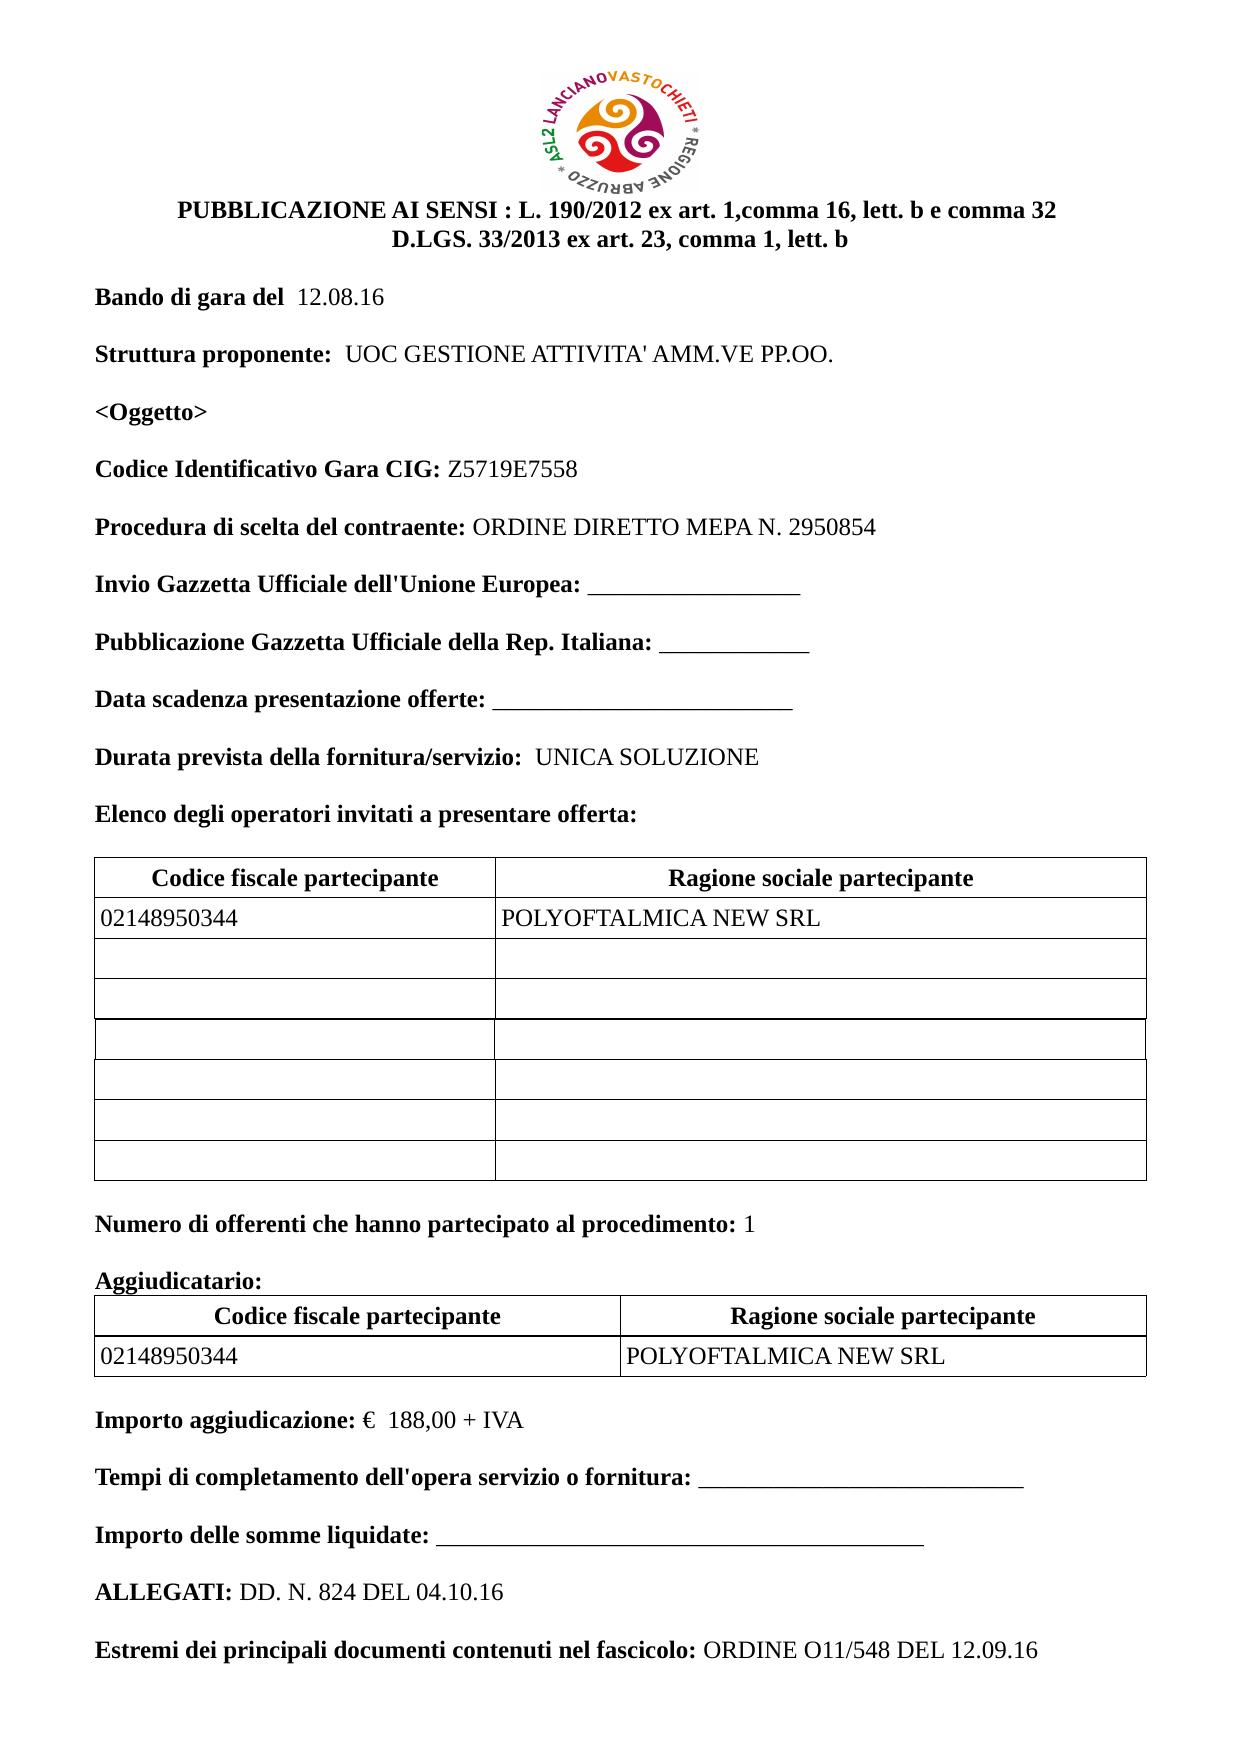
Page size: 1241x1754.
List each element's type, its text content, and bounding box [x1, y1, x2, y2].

text ALLEGATI: DD. N. 824 DEL 04.10.16 [94, 1577, 1146, 1606]
table_header POLYOFTALMICA NEW SRL [621, 1337, 1146, 1376]
table_header [496, 1060, 1146, 1099]
text Invio Gazzetta Ufficiale dell'Unione Europea: _________________ [94, 569, 1146, 598]
table_header Ragione sociale partecipante [496, 858, 1146, 897]
text Importo aggiudicazione: € 188,00 + IVA [94, 1405, 1146, 1433]
text Estremi dei principali documenti contenuti nel fascicolo: ORDINE O11/548 DEL 12.09.16 [94, 1635, 1146, 1663]
table_header Codice fiscale partecipante [95, 1296, 620, 1335]
table_header [496, 1141, 1146, 1180]
table_header [95, 1141, 495, 1180]
text Pubblicazione Gazzetta Ufficiale della Rep. Italiana: ____________ [94, 627, 1146, 656]
text <Oggetto> [94, 397, 1146, 426]
table_header [95, 1060, 495, 1099]
text Elenco degli operatori invitati a presentare offerta: [94, 799, 1146, 828]
table_header [496, 939, 1146, 978]
table_header [96, 1020, 494, 1059]
text Durata prevista della fornitura/servizio: UNICA SOLUZIONE [94, 742, 1146, 771]
table_header [495, 1020, 1145, 1059]
text Tempi di completamento dell'opera servizio o fornitura: __________________________ [94, 1462, 1146, 1491]
table_header [95, 979, 495, 1018]
table_header [496, 979, 1146, 1018]
table_header [95, 1100, 495, 1139]
table_header 02148950344 [95, 1337, 620, 1376]
text PUBBLICAZIONE AI SENSI : L. 190/2012 ex art. 1,comma 16, lett. b e comma 32 [94, 196, 1146, 224]
table_cell 02148950344 [95, 898, 495, 937]
text Aggiudicatario: [94, 1266, 1146, 1295]
table_cell POLYOFTALMICA NEW SRL [496, 898, 1146, 937]
text Numero di offerenti che hanno partecipato al procedimento: 1 [94, 1209, 1146, 1238]
text Struttura proponente: UOC GESTIONE ATTIVITA' AMM.VE PP.OO. [94, 339, 1146, 368]
table_header Codice fiscale partecipante [95, 858, 495, 897]
table_header Ragione sociale partecipante [621, 1296, 1146, 1335]
picture [541, 71, 699, 194]
text Importo delle somme liquidate: _______________________________________ [94, 1520, 1146, 1548]
text Data scadenza presentazione offerte: ________________________ [94, 684, 1146, 713]
text Procedura di scelta del contraente: ORDINE DIRETTO MEPA N. 2950854 [94, 512, 1146, 541]
table_header [496, 1100, 1146, 1139]
table_header [95, 939, 495, 978]
text Codice Identificativo Gara CIG: Z5719E7558 [94, 454, 1146, 483]
text Bando di gara del 12.08.16 [94, 282, 1146, 311]
text D.LGS. 33/2013 ex art. 23, comma 1, lett. b [94, 224, 1146, 253]
